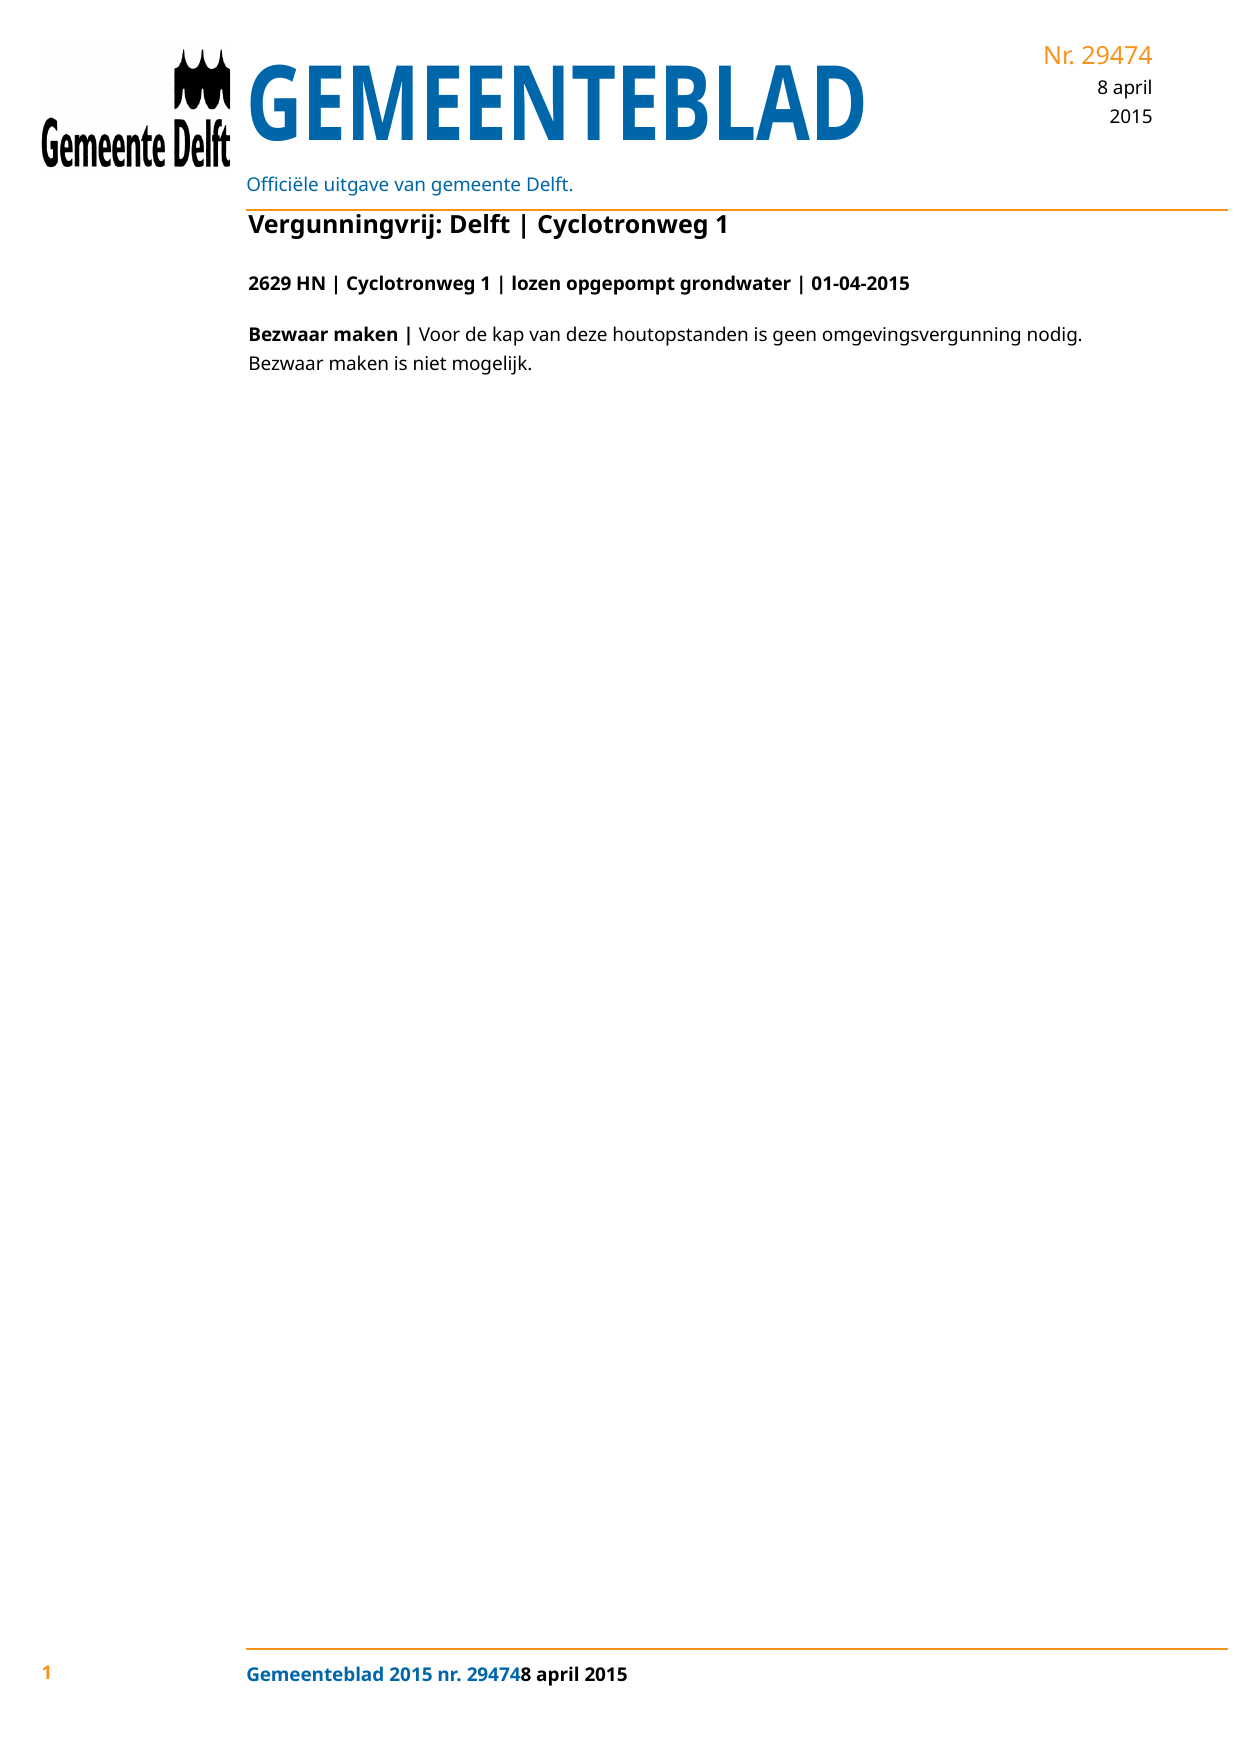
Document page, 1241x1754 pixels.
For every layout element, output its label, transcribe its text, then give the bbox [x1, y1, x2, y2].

text Vergunningvrij: Delft | Cyclotronweg 1 [248, 211, 1152, 241]
text 2629 HN | Cyclotronweg 1 | lozen opgepompt grondwater | 01-04-2015 [248, 270, 1152, 296]
text Bezwaar maken | Voor de kap van deze houtopstanden is geen omgevingsvergunning nodig. Bezwaar maken is niet mogelijk. [248, 321, 1152, 376]
picture [41, 47, 231, 172]
